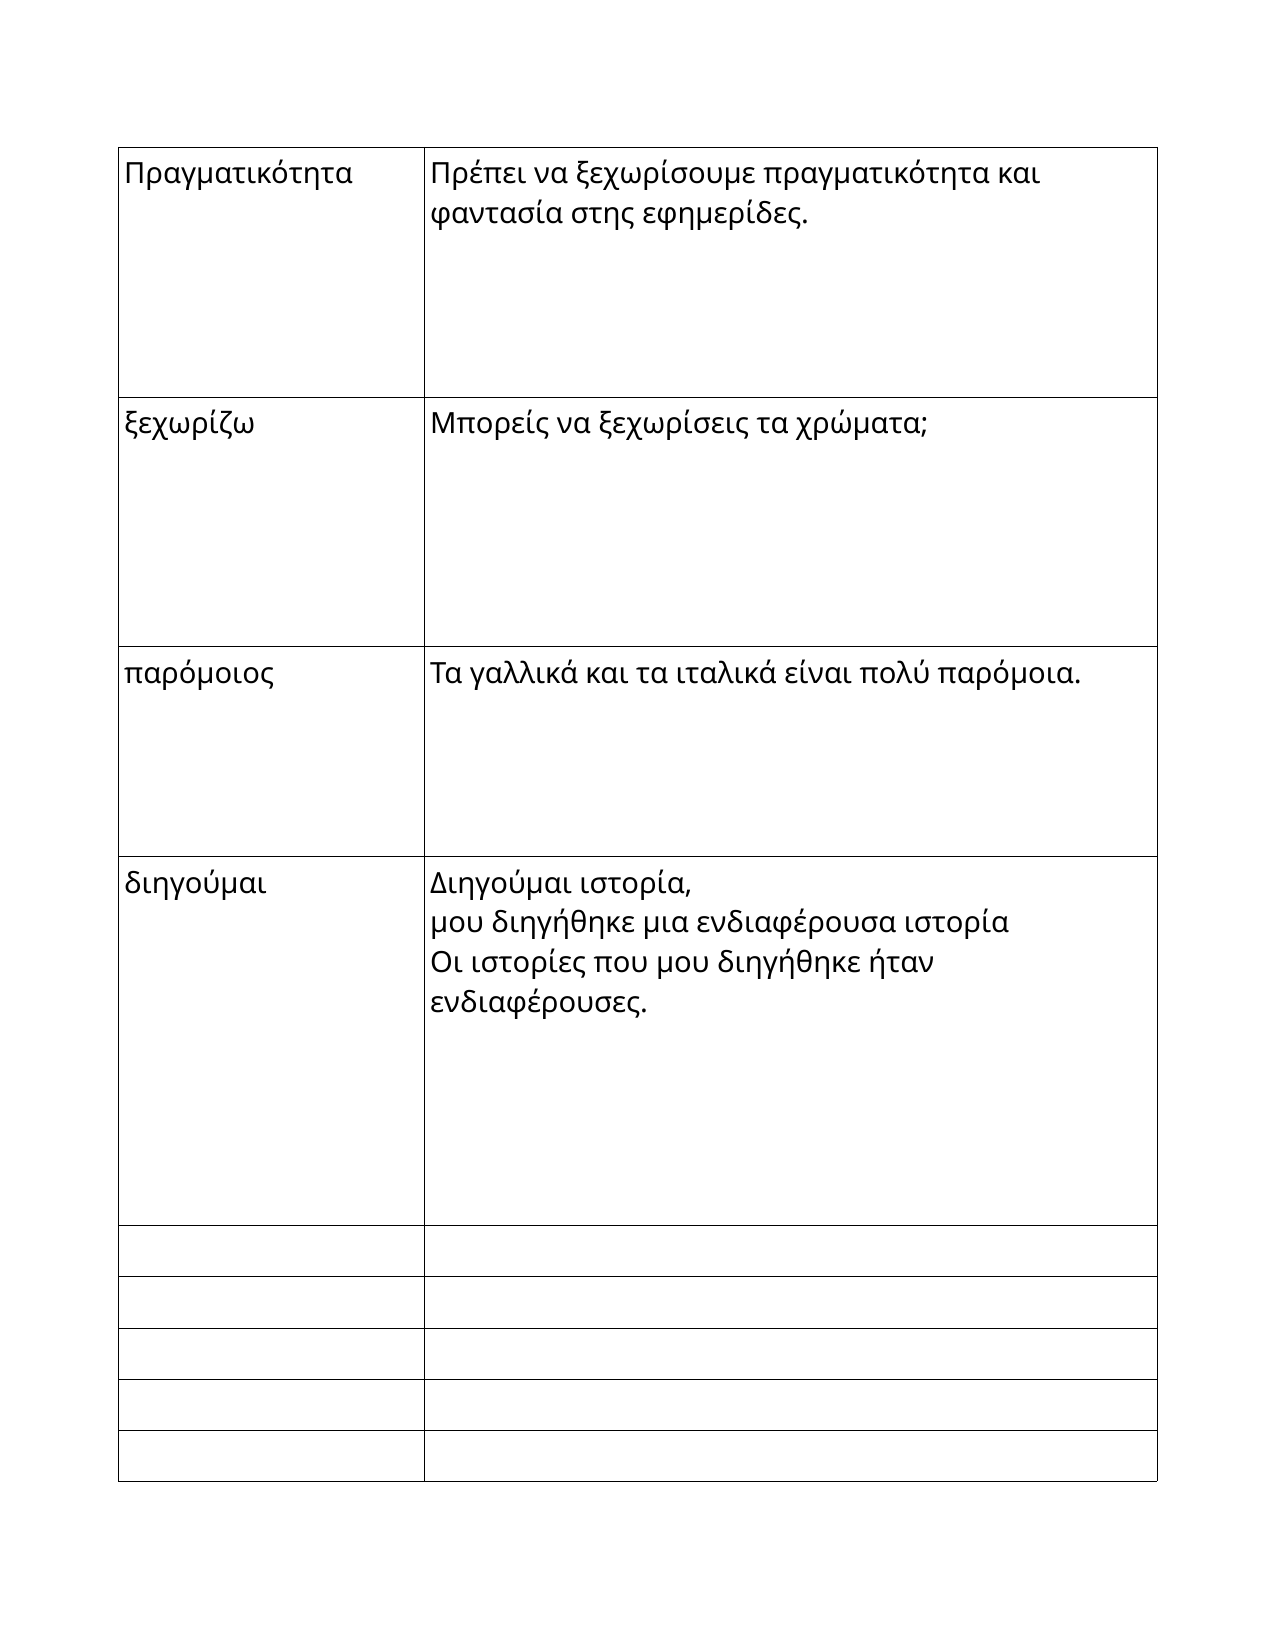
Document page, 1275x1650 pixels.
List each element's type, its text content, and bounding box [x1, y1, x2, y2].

table_cell [425, 1226, 1157, 1276]
table_cell [425, 1380, 1157, 1430]
table_cell [119, 1431, 424, 1481]
table_cell [119, 1329, 424, 1379]
table_cell [425, 1329, 1157, 1379]
table_cell Τα γαλλικά και τα ιταλικά είναι πολύ παρόμοια. [425, 647, 1157, 856]
table_cell Μπορείς να ξεχωρίσεις τα χρώματα; [425, 398, 1157, 646]
table_cell Διηγούμαι ιστορία, μου διηγήθηκε μια ενδιαφέρουσα ιστορία Οι ιστορίες που μου διηγήθηκε ήταν ενδιαφέρουσες. [425, 857, 1157, 1225]
table_cell [119, 1226, 424, 1276]
table_cell [119, 1380, 424, 1430]
table_header Πρέπει να ξεχωρίσουμε πραγματικότητα και φαντασία στης εφημερίδες. [425, 148, 1157, 397]
table_header Πραγματικότητα [119, 148, 424, 397]
table_cell ξεχωρίζω [119, 398, 424, 646]
table_cell [425, 1277, 1157, 1327]
table_cell διηγούμαι [119, 857, 424, 1225]
table_cell παρόμοιος [119, 647, 424, 856]
table_cell [119, 1277, 424, 1327]
table_cell [425, 1431, 1157, 1481]
